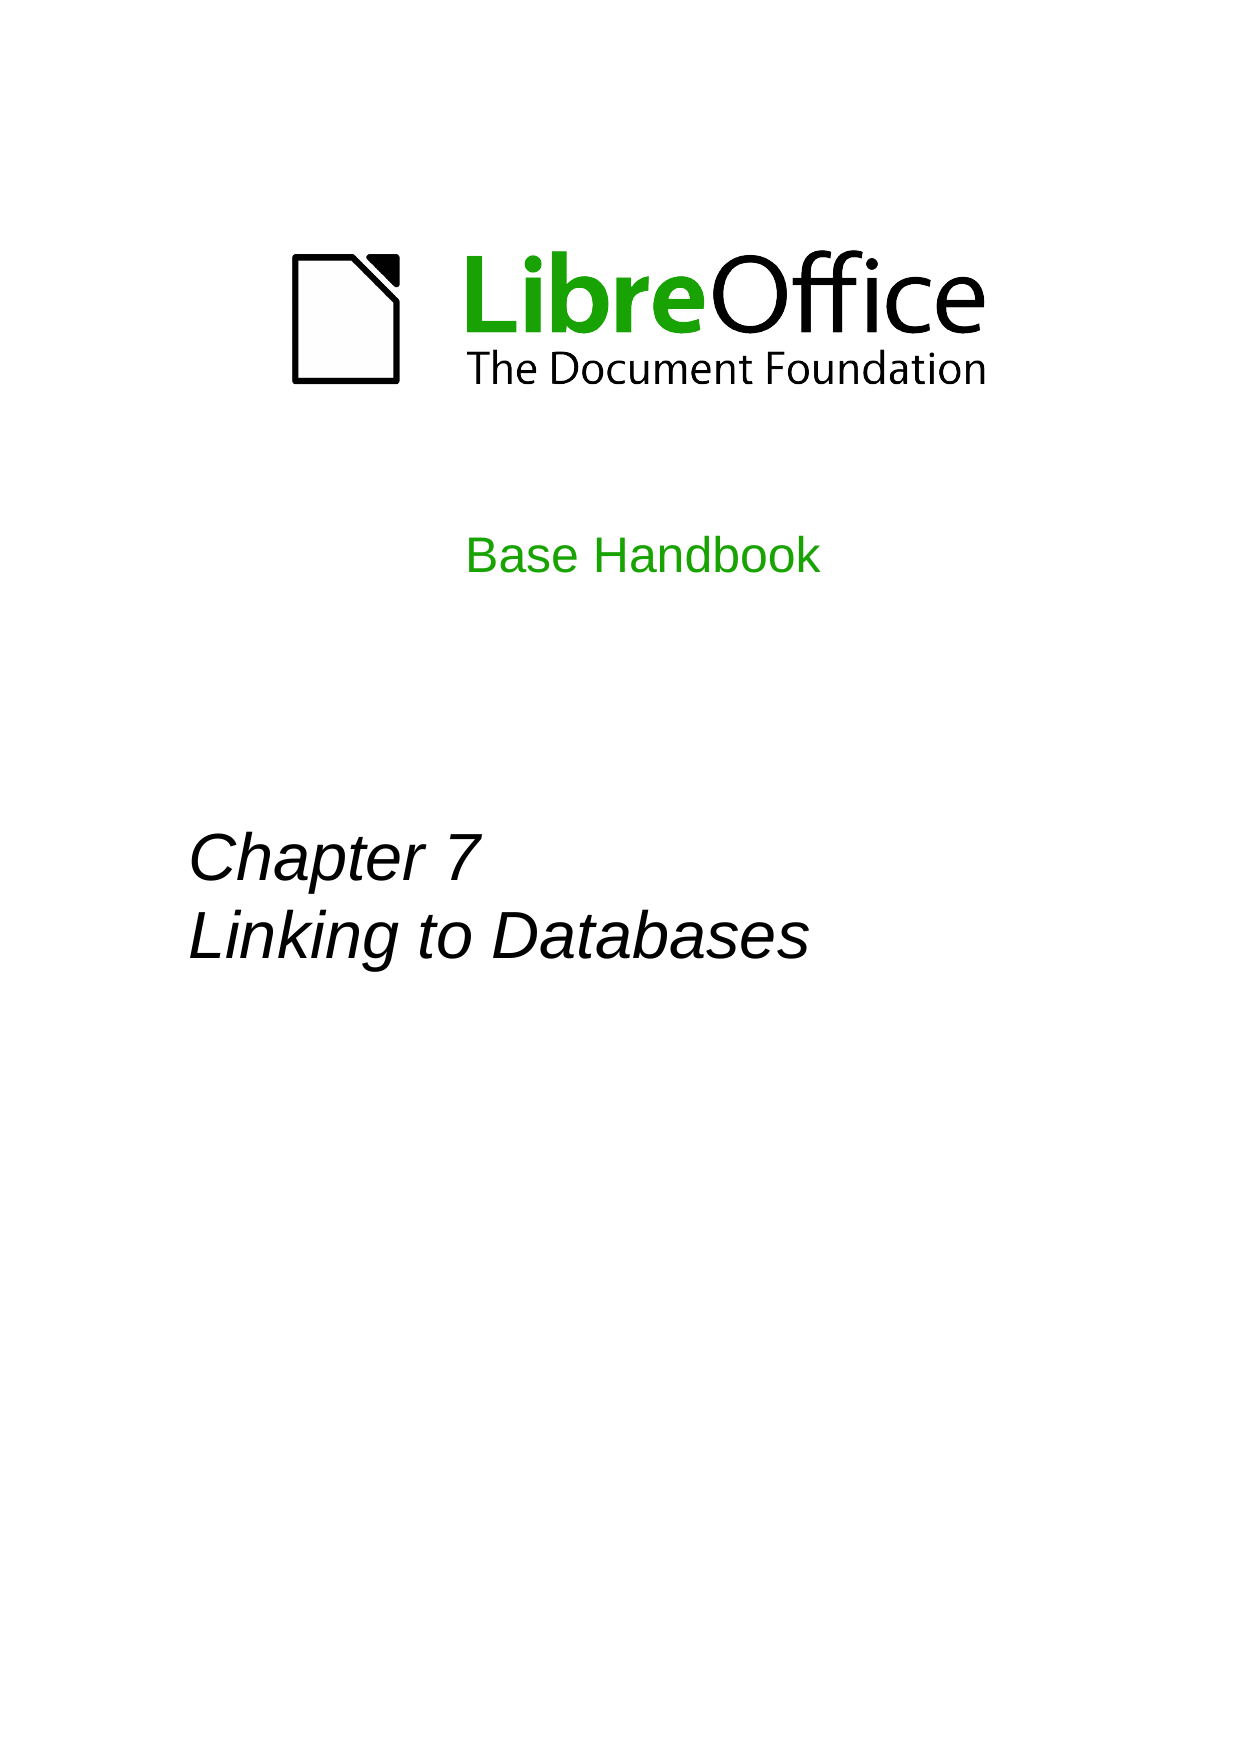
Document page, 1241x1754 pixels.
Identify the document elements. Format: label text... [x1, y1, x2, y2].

picture [250, 219, 1035, 419]
text Base Handbook [188, 526, 1098, 583]
subtitle Chapter 7 Linking to Databases [188, 814, 1098, 972]
